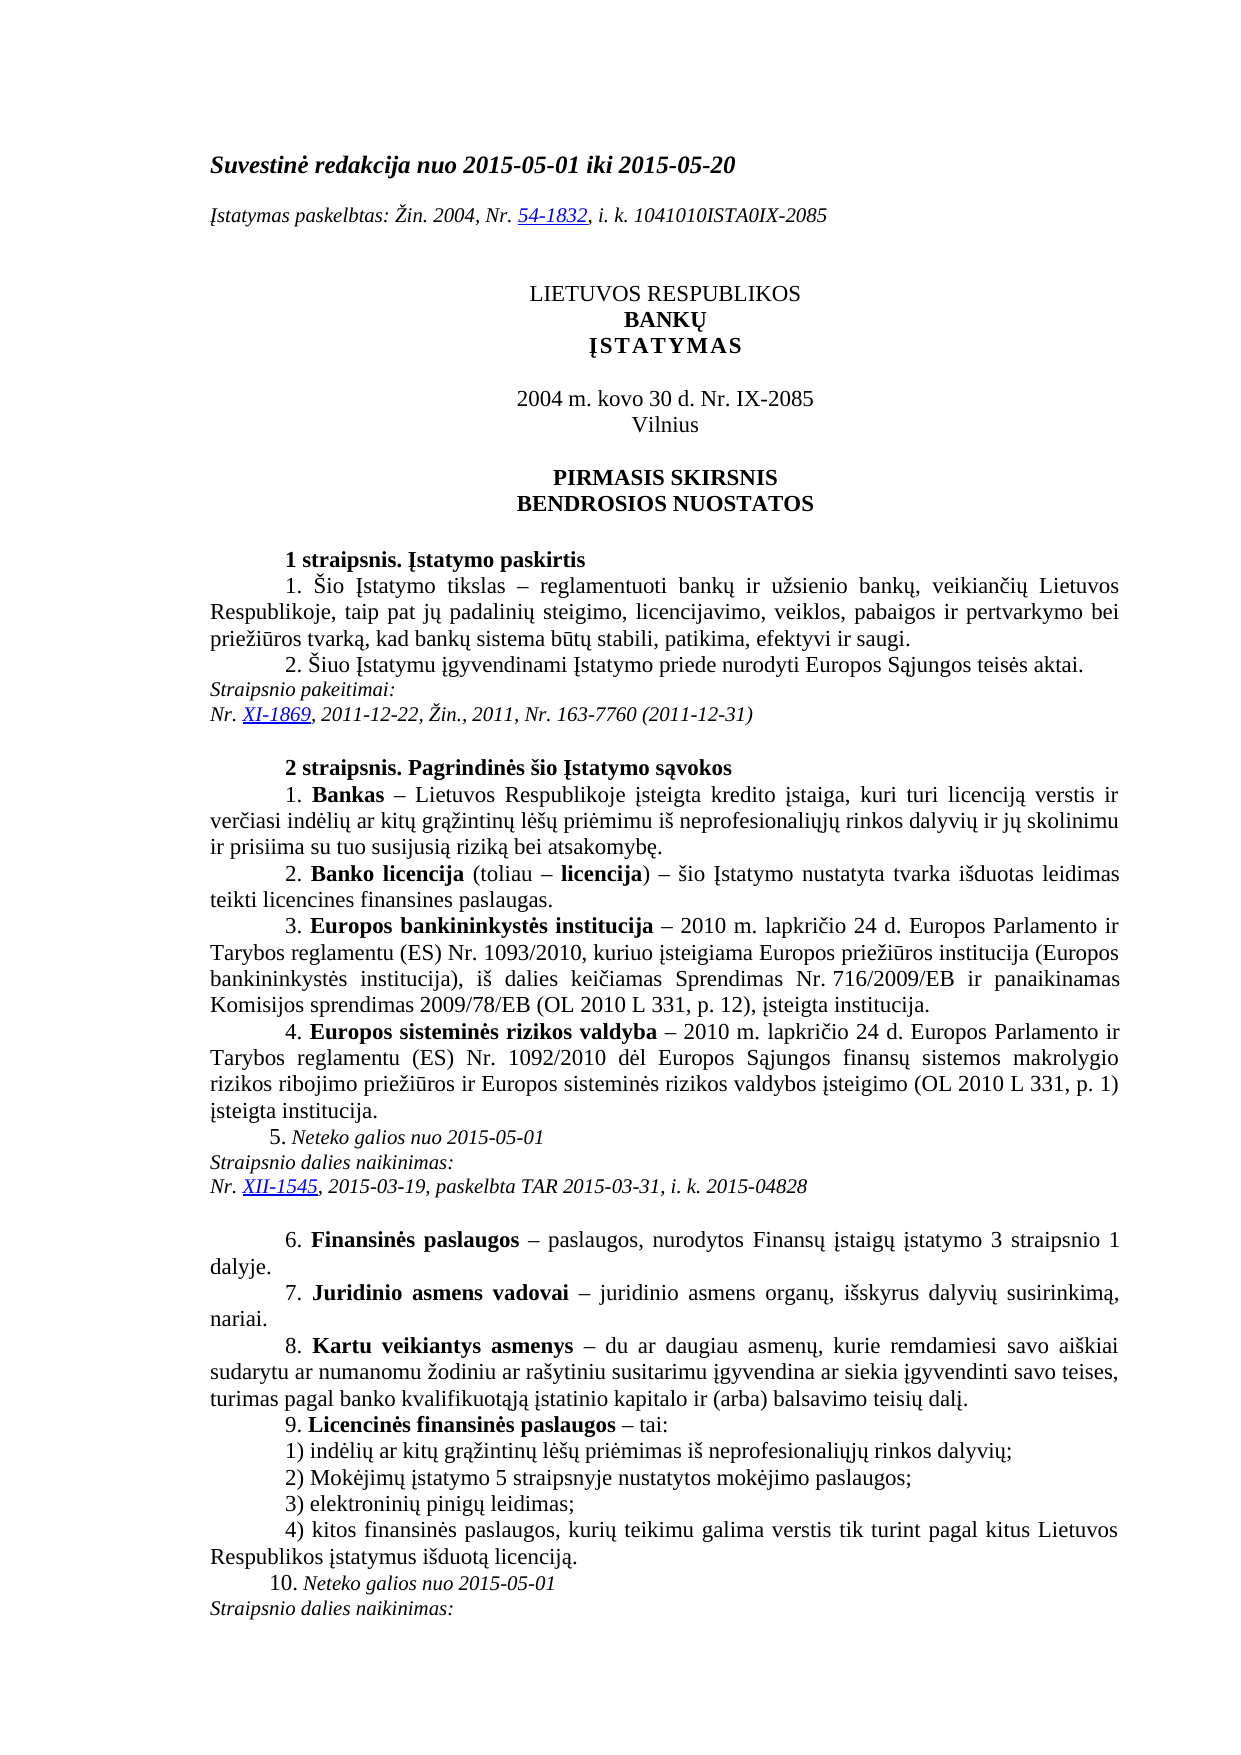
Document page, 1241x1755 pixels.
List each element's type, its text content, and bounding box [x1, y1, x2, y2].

text Nr. XI-1869, 2011-12-22, Žin., 2011, Nr. 163-7760 (2011-12-31) [210, 701, 1120, 726]
text LIETUVOS RESPUBLIKOS [210, 280, 1120, 306]
text 3) elektroninių pinigų leidimas; [210, 1490, 1120, 1516]
text BANKŲ [210, 306, 1120, 332]
text 1) indėlių ar kitų grąžintinų lėšų priėmimas iš neprofesionaliųjų rinkos dalyvių; [210, 1437, 1120, 1464]
text Suvestinė redakcija nuo 2015-05-01 iki 2015-05-20 [210, 150, 1120, 179]
text 7. Juridinio asmens vadovai – juridinio asmens organų, išskyrus dalyvių susirinkimą, nariai. [210, 1279, 1120, 1332]
text Straipsnio dalies naikinimas: [210, 1595, 1120, 1619]
text 2 straipsnis. Pagrindinės šio Įstatymo sąvokos [210, 754, 1120, 781]
text 2. Šiuo Įstatymu įgyvendinami Įstatymo priede nurodyti Europos Sąjungos teisės aktai. [210, 651, 1120, 677]
text 1 straipsnis. Įstatymo paskirtis [210, 546, 1120, 572]
text Straipsnio pakeitimai: [210, 677, 1120, 701]
text ĮSTATYMAS [210, 332, 1120, 359]
text 1. Bankas – Lietuvos Respublikoje įsteigta kredito įstaiga, kuri turi licenciją verstis ir verčiasi indėlių ar kitų grąžintinų lėšų priėmimu iš neprofesionaliųjų rinkos dalyvių ir jų skolinimu ir prisiima su tuo susijusią riziką bei atsakomybę. [210, 781, 1120, 860]
text Straipsnio dalies naikinimas: [210, 1149, 1120, 1174]
text Įstatymas paskelbtas: Žin. 2004, Nr. 54-1832, i. k. 1041010ISTA0IX-2085 [210, 203, 1120, 227]
text 3. Europos bankininkystės institucija – 2010 m. lapkričio 24 d. Europos Parlamento ir Tarybos reglamentu (ES) Nr. 1093/2010, kuriuo įsteigiama Europos priežiūros institucija (Europos bankininkystės institucija), iš dalies keičiamas Sprendimas Nr. 716/2009/EB ir panaikinamas Komisijos sprendimas 2009/78/EB (OL 2010 L 331, p. 12), įsteigta institucija. [210, 912, 1120, 1018]
text 1. Šio Įstatymo tikslas – reglamentuoti bankų ir užsienio bankų, veikiančių Lietuvos Respublikoje, taip pat jų padalinių steigimo, licencijavimo, veiklos, pabaigos ir pertvarkymo bei priežiūros tvarką, kad bankų sistema būtų stabili, patikima, efektyvi ir saugi. [210, 572, 1120, 651]
text Nr. XII-1545, 2015-03-19, paskelbta TAR 2015-03-31, i. k. 2015-04828 [210, 1174, 1120, 1198]
text 8. Kartu veikiantys asmenys – du ar daugiau asmenų, kurie remdamiesi savo aiškiai sudarytu ar numanomu žodiniu ar rašytiniu susitarimu įgyvendina ar siekia įgyvendinti savo teises, turimas pagal banko kvalifikuotąją įstatinio kapitalo ir (arba) balsavimo teisių dalį. [210, 1332, 1120, 1411]
text PIRMASIS SKIRSNIS [210, 464, 1120, 491]
text 2004 m. kovo 30 d. Nr. IX-2085 Vilnius [210, 385, 1120, 438]
text 4) kitos finansinės paslaugos, kurių teikimu galima verstis tik turint pagal kitus Lietuvos Respublikos įstatymus išduotą licenciją. [210, 1516, 1120, 1569]
text 4. Europos sisteminės rizikos valdyba – 2010 m. lapkričio 24 d. Europos Parlamento ir Tarybos reglamentu (ES) Nr. 1092/2010 dėl Europos Sąjungos finansų sistemos makrolygio rizikos ribojimo priežiūros ir Europos sisteminės rizikos valdybos įsteigimo (OL 2010 L 331, p. 1) įsteigta institucija. [210, 1018, 1120, 1123]
text 9. Licencinės finansinės paslaugos – tai: [210, 1411, 1120, 1437]
text 5. Neteko galios nuo 2015-05-01 [210, 1123, 1120, 1149]
text 10. Neteko galios nuo 2015-05-01 [210, 1569, 1120, 1595]
text 6. Finansinės paslaugos – paslaugos, nurodytos Finansų įstaigų įstatymo 3 straipsnio 1 dalyje. [210, 1226, 1120, 1279]
text 2. Banko licencija (toliau – licencija) – šio Įstatymo nustatyta tvarka išduotas leidimas teikti licencines finansines paslaugas. [210, 860, 1120, 912]
text 2) Mokėjimų įstatymo 5 straipsnyje nustatytos mokėjimo paslaugos; [210, 1464, 1120, 1490]
text BENDROSIOS NUOSTATOS [210, 491, 1120, 517]
